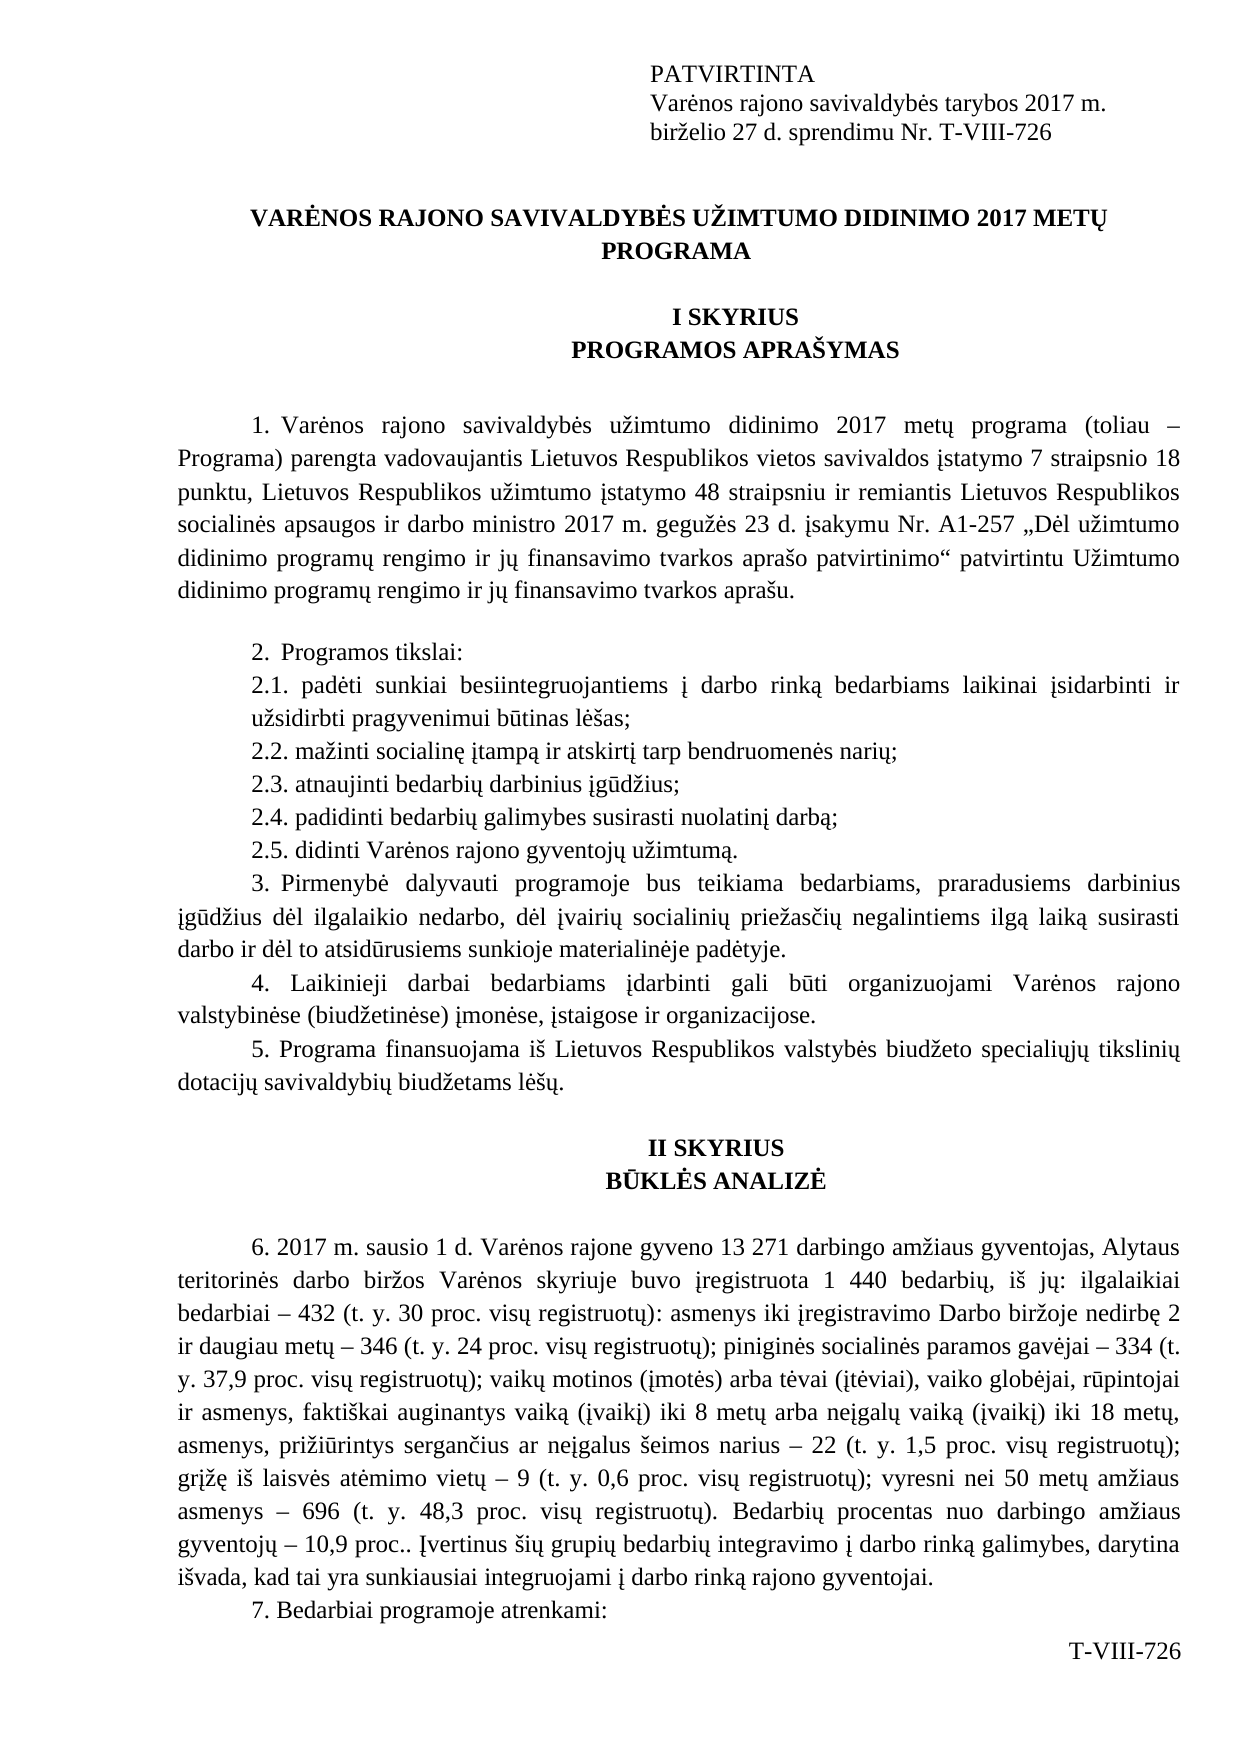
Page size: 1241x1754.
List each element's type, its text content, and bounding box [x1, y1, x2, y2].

text 1. Varėnos rajono savivaldybės užimtumo didinimo 2017 metų programa (toliau – Programa) parengta vadovaujantis Lietuvos Respublikos vietos savivaldos įstatymo 7 straipsnio 18 punktu, Lietuvos Respublikos užimtumo įstatymo 48 straipsniu ir remiantis Lietuvos Respublikos socialinės apsaugos ir darbo ministro 2017 m. gegužės 23 d. įsakymu Nr. A1-257 „Dėl užimtumo didinimo programų rengimo ir jų finansavimo tvarkos aprašo patvirtinimo“ patvirtintu Užimtumo didinimo programų rengimo ir jų finansavimo tvarkos aprašu. [177, 411, 1181, 604]
text PATVIRTINTA [650, 59, 1181, 88]
text 2.1. padėti sunkiai besiintegruojantiems į darbo rinką bedarbiams laikinai įsidarbinti ir užsidirbti pragyvenimui būtinas lėšas; [251, 670, 1181, 732]
text 3. Pirmenybė dalyvauti programoje bus teikiama bedarbiams, praradusiems darbinius įgūdžius dėl ilgalaikio nedarbo, dėl įvairių socialinių priežasčių negalintiems ilgą laiką susirasti darbo ir dėl to atsidūrusiems sunkioje materialinėje padėtyje. [177, 868, 1181, 963]
text VARĖNOS RAJONO SAVIVALDYBĖS UŽIMTUMO DIDINIMO 2017 METŲ PROGRAMA [177, 203, 1181, 264]
text Varėnos rajono savivaldybės tarybos 2017 m. birželio 27 d. sprendimu Nr. T-VIII-726 [650, 88, 1181, 145]
text 5. Programa finansuojama iš Lietuvos Respublikos valstybės biudžeto specialiųjų tikslinių dotacijų savivaldybių biudžetams lėšų. [177, 1034, 1181, 1095]
text 4. Laikinieji darbai bedarbiams įdarbinti gali būti organizuojami Varėnos rajono valstybinėse (biudžetinėse) įmonėse, įstaigose ir organizacijose. [177, 968, 1181, 1029]
text PROGRAMOS APRAŠYMAS [290, 335, 1181, 364]
text 2. Programos tikslai: [177, 637, 1181, 666]
text 7. Bedarbiai programoje atrenkami: [177, 1595, 1181, 1624]
text 2.3. atnaujinti bedarbių darbinius įgūdžius; [251, 769, 1181, 798]
text I SKYRIUS [290, 302, 1181, 331]
text 2.5. didinti Varėnos rajono gyventojų užimtumą. [251, 836, 1181, 864]
text BŪKLĖS ANALIZĖ [251, 1166, 1181, 1194]
text 6. 2017 m. sausio 1 d. Varėnos rajone gyveno 13 271 darbingo amžiaus gyventojas, Alytaus teritorinės darbo biržos Varėnos skyriuje buvo įregistruota 1 440 bedarbių, iš jų: ilgalaikiai bedarbiai – 432 (t. y. 30 proc. visų registruotų): asmenys iki įregistravimo Darbo biržoje nedirbę 2 ir daugiau metų – 346 (t. y. 24 proc. visų registruotų); piniginės socialinės paramos gavėjai – 334 (t. y. 37,9 proc. visų registruotų); vaikų motinos (įmotės) arba tėvai (įtėviai), vaiko globėjai, rūpintojai ir asmenys, faktiškai auginantys vaiką (įvaikį) iki 8 metų arba neįgalų vaiką (įvaikį) iki 18 metų, asmenys, prižiūrintys sergančius ar neįgalus šeimos narius – 22 (t. y. 1,5 proc. visų registruotų); grįžę iš laisvės atėmimo vietų – 9 (t. y. 0,6 proc. visų registruotų); vyresni nei 50 metų amžiaus asmenys – 696 (t. y. 48,3 proc. visų registruotų). Bedarbių procentas nuo darbingo amžiaus gyventojų – 10,9 proc.. Įvertinus šių grupių bedarbių integravimo į darbo rinką galimybes, darytina išvada, kad tai yra sunkiausiai integruojami į darbo rinką rajono gyventojai. [177, 1232, 1181, 1591]
text 2.4. padidinti bedarbių galimybes susirasti nuolatinį darbą; [251, 802, 1181, 831]
text II SKYRIUS [251, 1133, 1181, 1161]
text 2.2. mažinti socialinę įtampą ir atskirtį tarp bendruomenės narių; [251, 736, 1181, 765]
